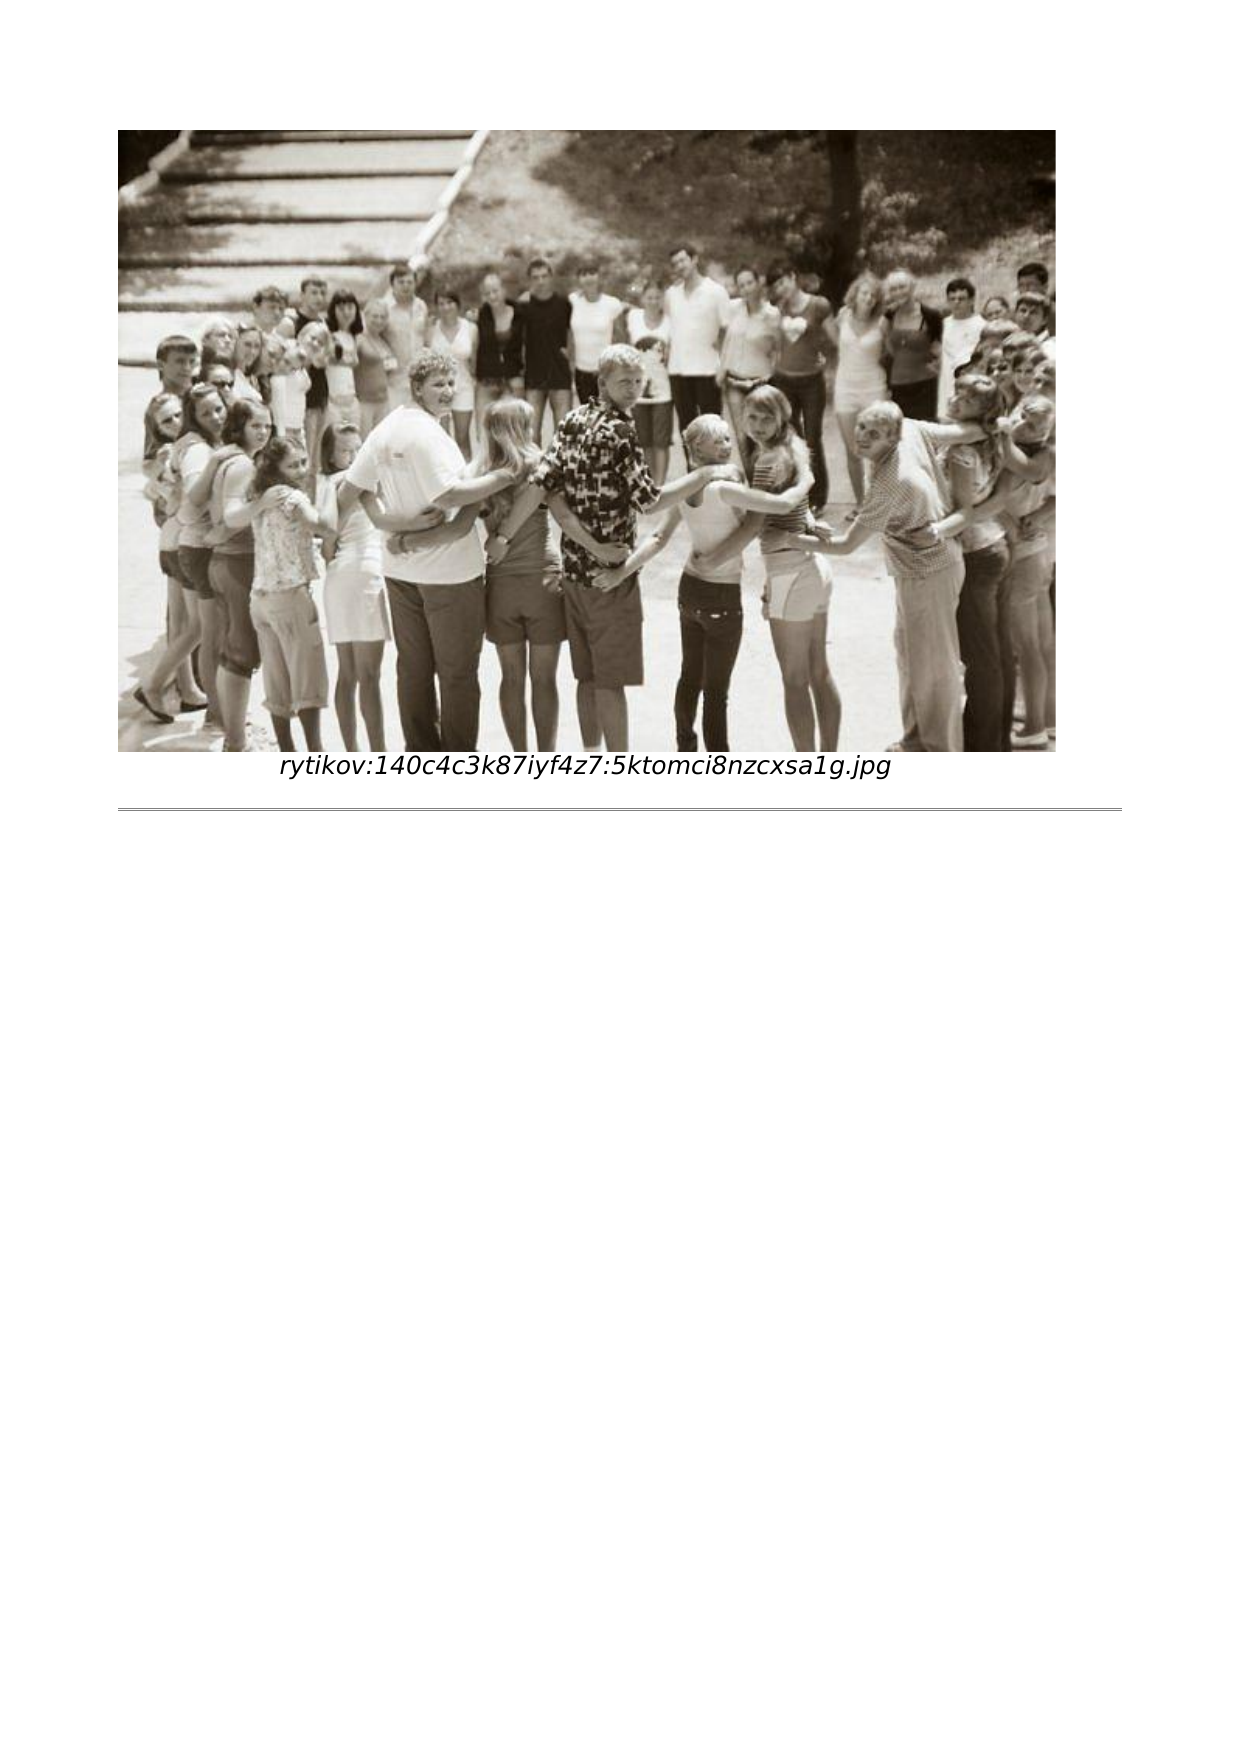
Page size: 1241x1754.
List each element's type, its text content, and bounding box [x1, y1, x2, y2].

text rytikov:140c4c3k87iyf4z7:5ktomci8nzcxsa1g.jpg [118, 752, 1056, 781]
picture [118, 130, 1056, 752]
